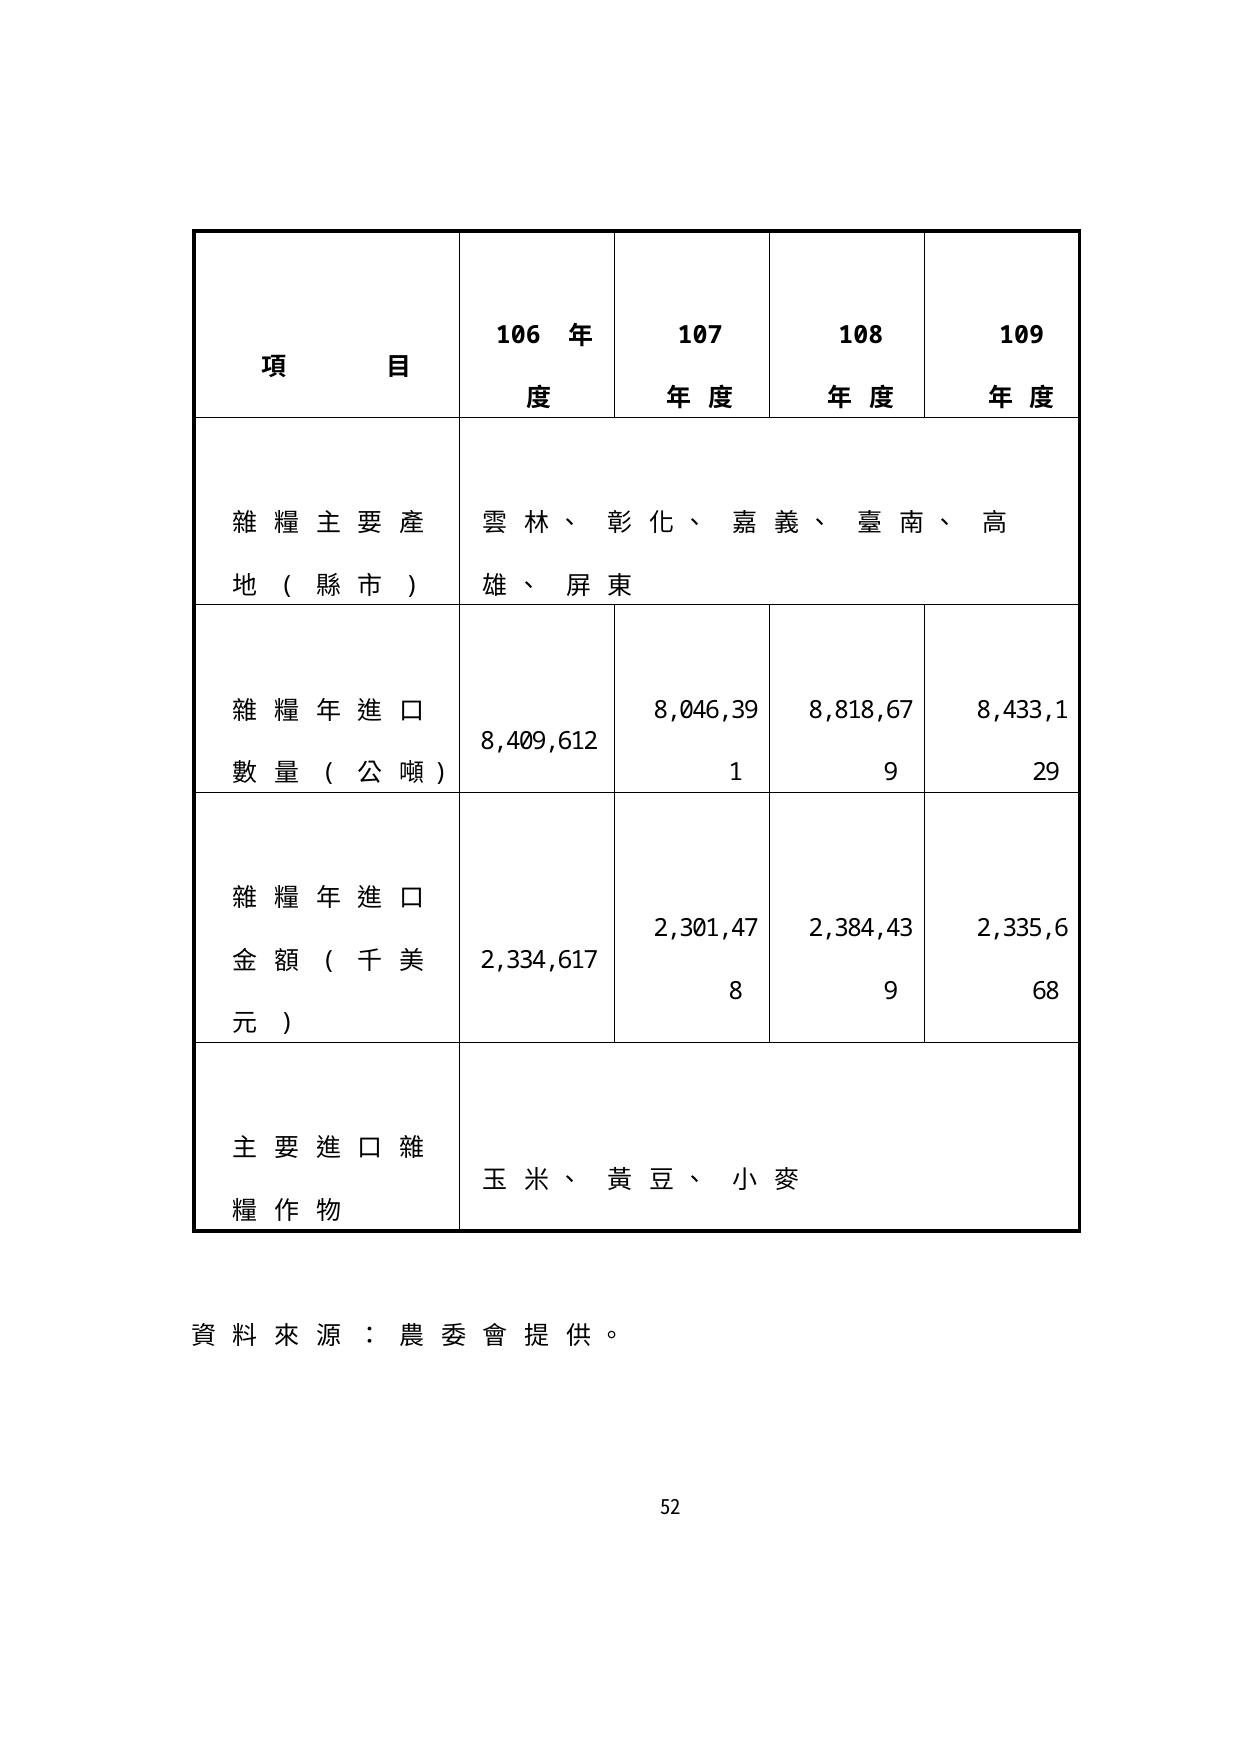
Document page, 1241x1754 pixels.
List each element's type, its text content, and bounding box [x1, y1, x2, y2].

table_cell 雲林、彰化、嘉義、臺南、高雄、屏東 [460, 418, 1078, 604]
table_header 109年度 [925, 233, 1078, 417]
table_header 108年度 [770, 233, 924, 417]
table_cell 2,301,478 [615, 793, 769, 1042]
table_cell 2,384,439 [770, 793, 924, 1042]
table_header 106年度 [460, 233, 614, 417]
table_cell 雜糧主要產地(縣市) [196, 418, 459, 604]
table_header 107年度 [615, 233, 769, 417]
table_cell 8,409,612 [460, 605, 614, 792]
table_cell 2,335,668 [925, 793, 1078, 1042]
table_cell 8,433,129 [925, 605, 1078, 792]
table_cell 玉米、黃豆、小麥 [460, 1043, 1078, 1229]
table_cell 8,818,679 [770, 605, 924, 792]
text 資料來源：農委會提供。 [183, 1292, 1058, 1354]
table_cell 2,334,617 [460, 793, 614, 1042]
table_cell 8,046,391 [615, 605, 769, 792]
table_cell 雜糧年進口金額(千美元) [196, 793, 459, 1042]
table_cell 雜糧年進口數量(公噸) [196, 605, 459, 792]
table_header 項 目 [196, 233, 459, 417]
table_cell 主要進口雜糧作物 [196, 1043, 459, 1229]
